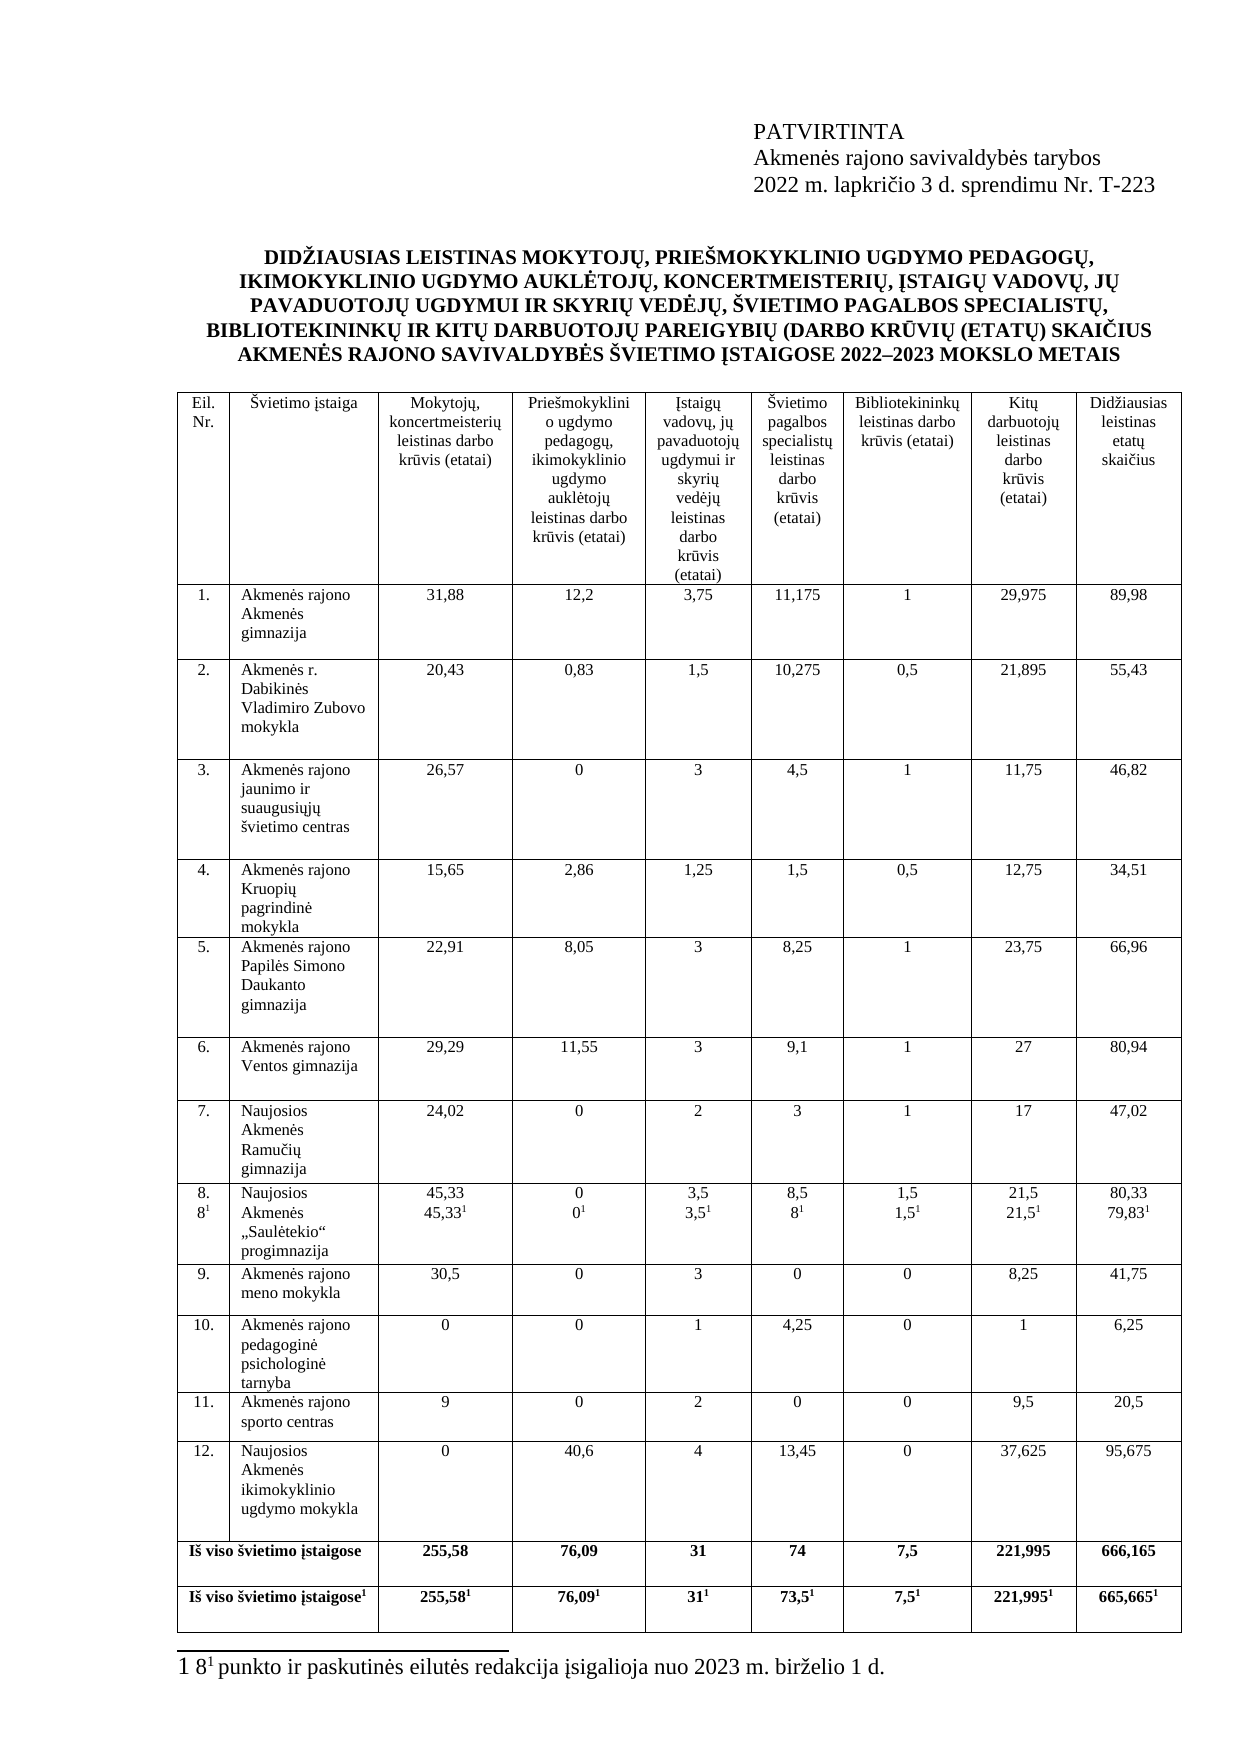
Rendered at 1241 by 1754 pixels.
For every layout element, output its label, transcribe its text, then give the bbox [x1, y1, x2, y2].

table_cell Akmenės rajono Papilės Simono Daukanto gimnazija [230, 938, 378, 1036]
table_cell Akmenės rajono sporto centras [230, 1393, 378, 1441]
table_cell 0,5 [844, 660, 971, 759]
table_cell 2 [646, 1101, 751, 1183]
table_header Kitų darbuotojų leistinas darbo krūvis (etatai) [972, 393, 1076, 584]
table_cell 666,165 [1077, 1542, 1181, 1586]
table_cell 11,175 [752, 585, 843, 659]
table_cell 0 [513, 1393, 645, 1441]
table_cell 31 [646, 1542, 751, 1586]
table_cell 95,675 [1077, 1442, 1181, 1541]
table_cell 13,45 [752, 1442, 843, 1541]
table_cell 0 [513, 1265, 645, 1314]
table_cell Akmenės rajono meno mokykla [230, 1265, 378, 1314]
table_cell Naujosios Akmenės Ramučių gimnazija [230, 1101, 378, 1183]
table_cell 76,09 [513, 1542, 645, 1586]
table_cell Iš viso švietimo įstaigose [178, 1542, 378, 1586]
table_cell 3 [646, 938, 751, 1036]
table_cell 0,5 [844, 860, 971, 936]
table_cell 31,88 [379, 585, 512, 659]
table_cell 8. 8 [178, 1184, 229, 1263]
table_cell 0 [752, 1265, 843, 1314]
table_cell 3. [178, 760, 229, 859]
table_cell 0,83 [513, 660, 645, 759]
table_cell 0 [513, 1316, 645, 1392]
table_cell 17 [972, 1101, 1076, 1183]
table_cell 76,091 [513, 1587, 645, 1631]
table_cell 221,9951 [972, 1587, 1076, 1631]
table_cell 9 [379, 1393, 512, 1441]
table_cell 311 [646, 1587, 751, 1631]
table_cell 55,43 [1077, 660, 1181, 759]
table_cell Akmenės rajono pedagoginė psichologinė tarnyba [230, 1316, 378, 1392]
table_header Įstaigų vadovų, jų pavaduotojų ugdymui ir skyrių vedėjų leistinas darbo krūvis (etatai) [646, 393, 751, 584]
table_cell 10. [178, 1316, 229, 1392]
subtitle PATVIRTINTA [177, 118, 1181, 144]
table_cell 1,25 [646, 860, 751, 936]
table_cell 8,25 [752, 938, 843, 1036]
table_cell 3 [752, 1101, 843, 1183]
table_cell 26,57 [379, 760, 512, 859]
table_cell 0 [379, 1316, 512, 1392]
table_cell 10,275 [752, 660, 843, 759]
table_cell 7,51 [844, 1587, 971, 1631]
table_cell 15,65 [379, 860, 512, 936]
subtitle Akmenės rajono savivaldybės tarybos [177, 144, 1181, 171]
table_cell 3 [646, 1265, 751, 1314]
table_cell 7. [178, 1101, 229, 1183]
table_cell 1 [844, 1101, 971, 1183]
table_cell 20,43 [379, 660, 512, 759]
table_cell 12. [178, 1442, 229, 1541]
table_cell 11,55 [513, 1038, 645, 1100]
table_cell 73,51 [752, 1587, 843, 1631]
table_cell Akmenės rajono Kruopių pagrindinė mokykla [230, 860, 378, 936]
table_header Bibliotekininkų leistinas darbo krūvis (etatai) [844, 393, 971, 584]
table_cell 21,5 21,51 [972, 1184, 1076, 1263]
table_cell 23,75 [972, 938, 1076, 1036]
table_cell 1 [844, 938, 971, 1036]
table_cell 9. [178, 1265, 229, 1314]
table_cell 0 [844, 1393, 971, 1441]
table_cell 0 [844, 1442, 971, 1541]
table_cell 4. [178, 860, 229, 936]
table_cell 27 [972, 1038, 1076, 1100]
table_cell 1 [646, 1316, 751, 1392]
table_cell 0 [844, 1265, 971, 1314]
table_header Švietimo pagalbos specialistų leistinas darbo krūvis (etatai) [752, 393, 843, 584]
table_cell 4,25 [752, 1316, 843, 1392]
table_cell 3 [646, 1038, 751, 1100]
table_cell 29,29 [379, 1038, 512, 1100]
table_cell 11,75 [972, 760, 1076, 859]
table_cell 8,5 81 [752, 1184, 843, 1263]
table_cell 8,25 [972, 1265, 1076, 1314]
table_cell 1,5 [752, 860, 843, 936]
subtitle DIDŽIAUSIAS LEISTINAS MOKYTOJŲ, PRIEŠMOKYKLINIO UGDYMO PEDAGOGŲ, IKIMOKYKLINIO UGDYMO AUKLĖTOJŲ, KONCERTMEISTERIŲ, ĮSTAIGŲ VADOVŲ, JŲ PAVADUOTOJŲ UGDYMUI IR SKYRIŲ VEDĖJŲ, ŠVIETIMO PAGALBOS SPECIALISTŲ, BIBLIOTEKININKŲ IR KITŲ DARBUOTOJŲ PAREIGYBIŲ (DARBO KRŪVIŲ (ETATŲ) SKAIČIUS AKMENĖS RAJONO SAVIVALDYBĖS ŠVIETIMO ĮSTAIGOSE 2022–2023 MOKSLO METAIS [177, 245, 1181, 366]
table_cell 3,5 3,51 [646, 1184, 751, 1263]
table_cell 2. [178, 660, 229, 759]
table_cell 41,75 [1077, 1265, 1181, 1314]
table_cell 255,58 [379, 1542, 512, 1586]
table_cell 46,82 [1077, 760, 1181, 859]
table_cell 4 [646, 1442, 751, 1541]
table_cell Akmenės r. Dabikinės Vladimiro Zubovo mokykla [230, 660, 378, 759]
table_header Mokytojų, koncertmeisterių leistinas darbo krūvis (etatai) [379, 393, 512, 584]
table_cell 12,2 [513, 585, 645, 659]
table_header Švietimo įstaiga [230, 393, 378, 584]
table_header Eil. Nr. [178, 393, 229, 584]
table_cell 3 [646, 760, 751, 859]
table_cell Iš viso švietimo įstaigose1 [178, 1587, 378, 1631]
table_cell 0 [379, 1442, 512, 1541]
table_cell 2 [646, 1393, 751, 1441]
table_cell 0 [844, 1316, 971, 1392]
table_cell 29,975 [972, 585, 1076, 659]
table_cell 1 [844, 585, 971, 659]
table_cell 6,25 [1077, 1316, 1181, 1392]
table_cell 34,51 [1077, 860, 1181, 936]
table_cell 1. [178, 585, 229, 659]
table_cell 0 [513, 1101, 645, 1183]
table_cell Akmenės rajono jaunimo ir suaugusiųjų švietimo centras [230, 760, 378, 859]
table_cell 0 [752, 1393, 843, 1441]
table_cell 20,5 [1077, 1393, 1181, 1441]
table_cell 4,5 [752, 760, 843, 859]
table_cell 37,625 [972, 1442, 1076, 1541]
table_cell 9,5 [972, 1393, 1076, 1441]
table_cell 12,75 [972, 860, 1076, 936]
table_cell 0 01 [513, 1184, 645, 1263]
table_cell 1 [844, 1038, 971, 1100]
table_cell 11. [178, 1393, 229, 1441]
table_cell 221,995 [972, 1542, 1076, 1586]
table_cell 1,5 [646, 660, 751, 759]
table_cell 8,05 [513, 938, 645, 1036]
table_cell 1 [844, 760, 971, 859]
table_cell 22,91 [379, 938, 512, 1036]
table_cell 5. [178, 938, 229, 1036]
table_cell 9,1 [752, 1038, 843, 1100]
table_cell 45,33 45,331 [379, 1184, 512, 1263]
table_cell 665,6651 [1077, 1587, 1181, 1631]
table_cell 89,98 [1077, 585, 1181, 659]
table_cell 66,96 [1077, 938, 1181, 1036]
table_cell 255,581 [379, 1587, 512, 1631]
table_cell 80,33 79,831 [1077, 1184, 1181, 1263]
table_cell 47,02 [1077, 1101, 1181, 1183]
table_cell 1 [972, 1316, 1076, 1392]
table_cell 80,94 [1077, 1038, 1181, 1100]
table_header Priešmokyklinio ugdymo pedagogų, ikimokyklinio ugdymo auklėtojų leistinas darbo krūvis (etatai) [513, 393, 645, 584]
table_header Didžiausias leistinas etatų skaičius [1077, 393, 1181, 584]
table_cell 1,5 1,51 [844, 1184, 971, 1263]
table_cell Naujosios Akmenės „Saulėtekio“ progimnazija [230, 1184, 378, 1263]
table_cell Naujosios Akmenės ikimokyklinio ugdymo mokykla [230, 1442, 378, 1541]
table_cell 30,5 [379, 1265, 512, 1314]
table_cell 6. [178, 1038, 229, 1100]
table_cell 40,6 [513, 1442, 645, 1541]
table_cell 7,5 [844, 1542, 971, 1586]
table_cell 21,895 [972, 660, 1076, 759]
table_cell Akmenės rajono Ventos gimnazija [230, 1038, 378, 1100]
subtitle 2022 m. lapkričio 3 d. sprendimu Nr. T-223 [177, 171, 1181, 197]
table_cell 3,75 [646, 585, 751, 659]
table_cell 0 [513, 760, 645, 859]
table_cell 2,86 [513, 860, 645, 936]
table_cell 24,02 [379, 1101, 512, 1183]
table_cell 74 [752, 1542, 843, 1586]
table_cell Akmenės rajono Akmenės gimnazija [230, 585, 378, 659]
